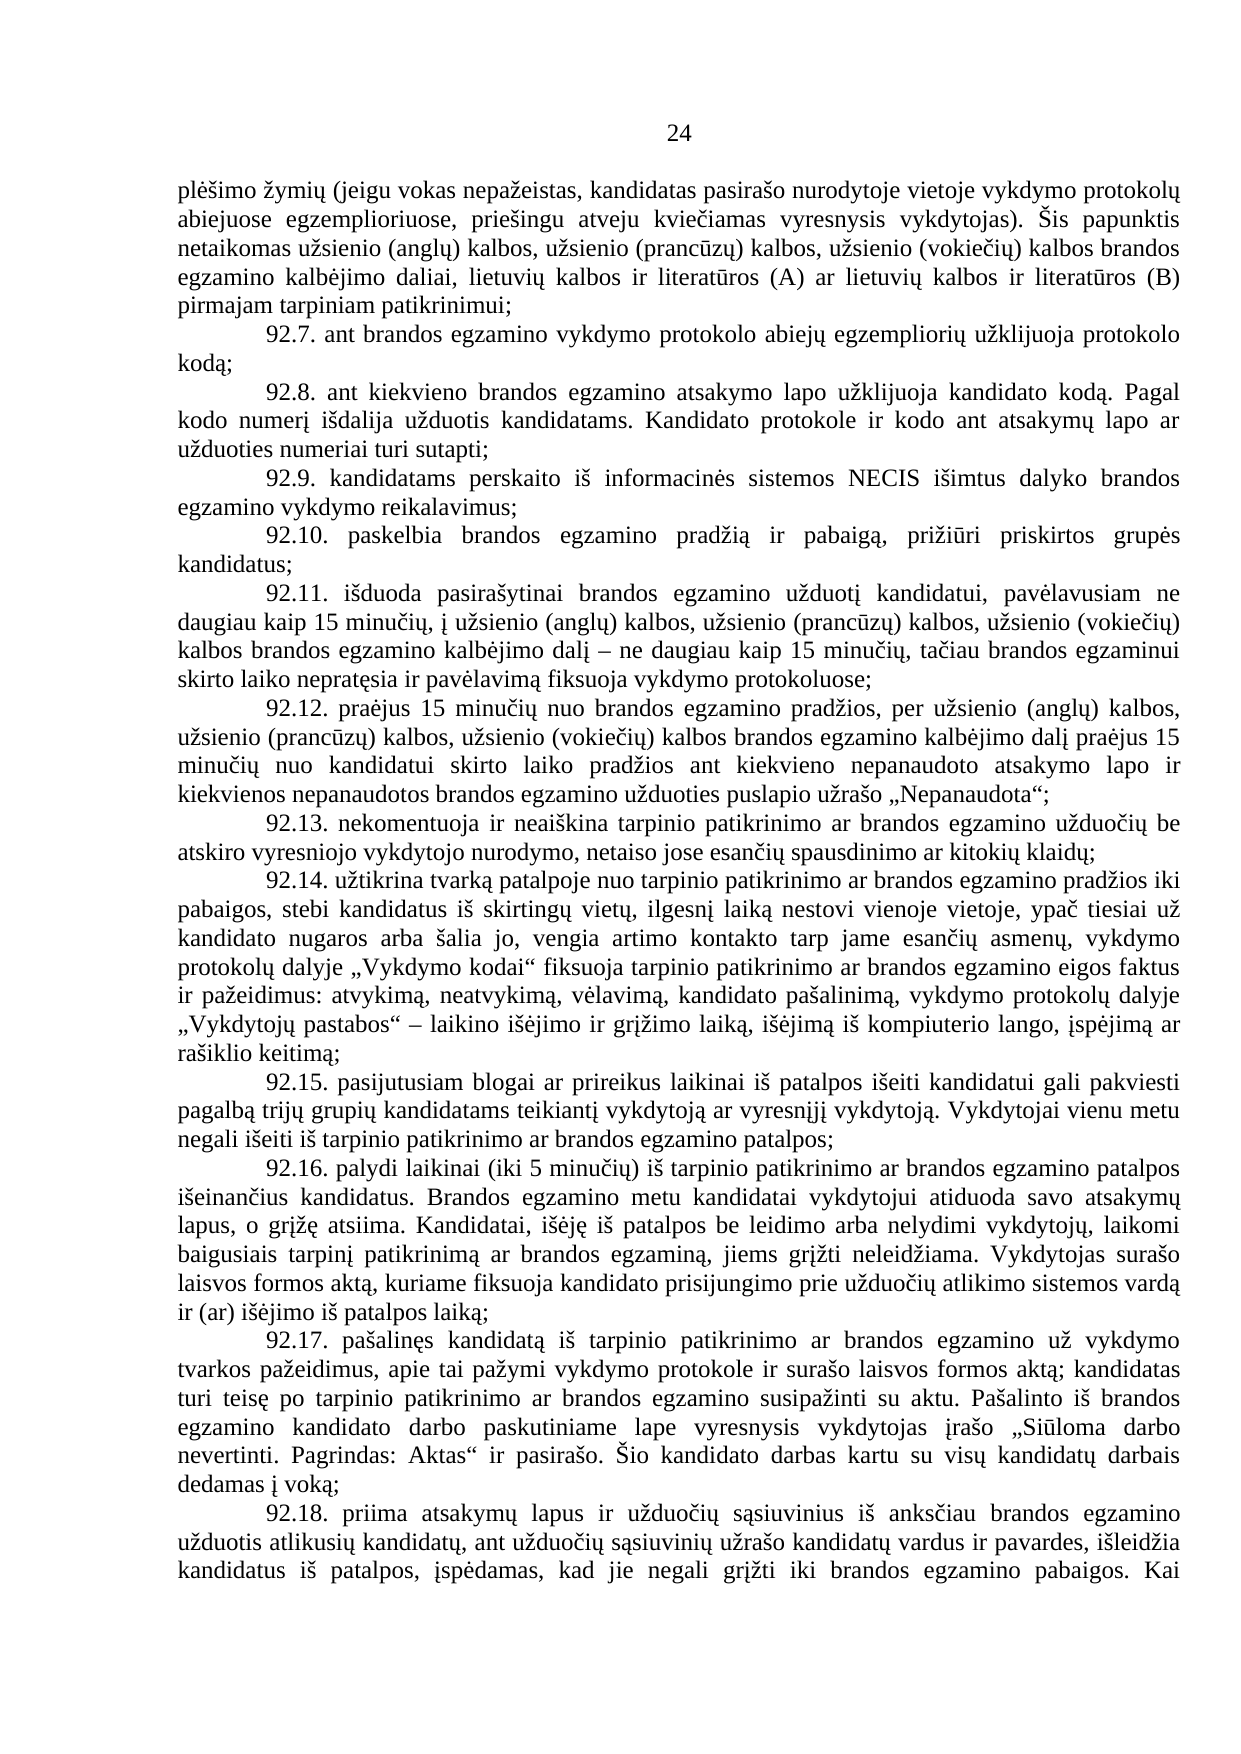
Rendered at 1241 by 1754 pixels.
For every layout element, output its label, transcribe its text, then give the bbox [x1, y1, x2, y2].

subtitle 92.7. ant brandos egzamino vykdymo protokolo abiejų egzempliorių užklijuoja protokolo kodą; [177, 319, 1181, 377]
text 92.14. užtikrina tvarką patalpoje nuo tarpinio patikrinimo ar brandos egzamino pradžios iki pabaigos, stebi kandidatus iš skirtingų vietų, ilgesnį laiką nestovi vienoje vietoje, ypač tiesiai už kandidato nugaros arba šalia jo, vengia artimo kontakto tarp jame esančių asmenų, vykdymo protokolų dalyje „Vykdymo kodai“ fiksuoja tarpinio patikrinimo ar brandos egzamino eigos faktus ir pažeidimus: atvykimą, neatvykimą, vėlavimą, kandidato pašalinimą, vykdymo protokolų dalyje „Vykdytojų pastabos“ – laikino išėjimo ir grįžimo laiką, išėjimą iš kompiuterio lango, įspėjimą ar rašiklio keitimą; [177, 866, 1181, 1067]
text 92.16. palydi laikinai (iki 5 minučių) iš tarpinio patikrinimo ar brandos egzamino patalpos išeinančius kandidatus. Brandos egzamino metu kandidatai vykdytojui atiduoda savo atsakymų lapus, o grįžę atsiima. Kandidatai, išėję iš patalpos be leidimo arba nelydimi vykdytojų, laikomi baigusiais tarpinį patikrinimą ar brandos egzaminą, jiems grįžti neleidžiama. Vykdytojas surašo laisvos formos aktą, kuriame fiksuoja kandidato prisijungimo prie užduočių atlikimo sistemos vardą ir (ar) išėjimo iš patalpos laiką; [177, 1153, 1181, 1326]
text 92.17. pašalinęs kandidatą iš tarpinio patikrinimo ar brandos egzamino už vykdymo tvarkos pažeidimus, apie tai pažymi vykdymo protokole ir surašo laisvos formos aktą; kandidatas turi teisę po tarpinio patikrinimo ar brandos egzamino susipažinti su aktu. Pašalinto iš brandos egzamino kandidato darbo paskutiniame lape vyresnysis vykdytojas įrašo „Siūloma darbo nevertinti. Pagrindas: Aktas“ ir pasirašo. Šio kandidato darbas kartu su visų kandidatų darbais dedamas į voką; [177, 1326, 1181, 1498]
text 92.9. kandidatams perskaito iš informacinės sistemos NECIS išimtus dalyko brandos egzamino vykdymo reikalavimus; [177, 463, 1181, 521]
text 92.10. paskelbia brandos egzamino pradžią ir pabaigą, prižiūri priskirtos grupės kandidatus; [177, 521, 1181, 578]
text 92.8. ant kiekvieno brandos egzamino atsakymo lapo užklijuoja kandidato kodą. Pagal kodo numerį išdalija užduotis kandidatams. Kandidato protokole ir kodo ant atsakymų lapo ar užduoties numeriai turi sutapti; [177, 377, 1181, 463]
text plėšimo žymių (jeigu vokas nepažeistas, kandidatas pasirašo nurodytoje vietoje vykdymo protokolų abiejuose egzemplioriuose, priešingu atveju kviečiamas vyresnysis vykdytojas). Šis papunktis netaikomas užsienio (anglų) kalbos, užsienio (prancūzų) kalbos, užsienio (vokiečių) kalbos brandos egzamino kalbėjimo daliai, lietuvių kalbos ir literatūros (A) ar lietuvių kalbos ir literatūros (B) pirmajam tarpiniam patikrinimui; [177, 176, 1181, 319]
text 92.15. pasijutusiam blogai ar prireikus laikinai iš patalpos išeiti kandidatui gali pakviesti pagalbą trijų grupių kandidatams teikiantį vykdytoją ar vyresnįjį vykdytoją. Vykdytojai vienu metu negali išeiti iš tarpinio patikrinimo ar brandos egzamino patalpos; [177, 1067, 1181, 1153]
text 92.13. nekomentuoja ir neaiškina tarpinio patikrinimo ar brandos egzamino užduočių be atskiro vyresniojo vykdytojo nurodymo, netaiso jose esančių spausdinimo ar kitokių klaidų; [177, 808, 1181, 866]
text 92.11. išduoda pasirašytinai brandos egzamino užduotį kandidatui, pavėlavusiam ne daugiau kaip 15 minučių, į užsienio (anglų) kalbos, užsienio (prancūzų) kalbos, užsienio (vokiečių) kalbos brandos egzamino kalbėjimo dalį – ne daugiau kaip 15 minučių, tačiau brandos egzaminui skirto laiko nepratęsia ir pavėlavimą fiksuoja vykdymo protokoluose; [177, 578, 1181, 693]
text 92.12. praėjus 15 minučių nuo brandos egzamino pradžios, per užsienio (anglų) kalbos, užsienio (prancūzų) kalbos, užsienio (vokiečių) kalbos brandos egzamino kalbėjimo dalį praėjus 15 minučių nuo kandidatui skirto laiko pradžios ant kiekvieno nepanaudoto atsakymo lapo ir kiekvienos nepanaudotos brandos egzamino užduoties puslapio užrašo „Nepanaudota“; [177, 693, 1181, 808]
text 92.18. priima atsakymų lapus ir užduočių sąsiuvinius iš anksčiau brandos egzamino užduotis atlikusių kandidatų, ant užduočių sąsiuvinių užrašo kandidatų vardus ir pavardes, išleidžia kandidatus iš patalpos, įspėdamas, kad jie negali grįžti iki brandos egzamino pabaigos. Kai [177, 1498, 1181, 1584]
